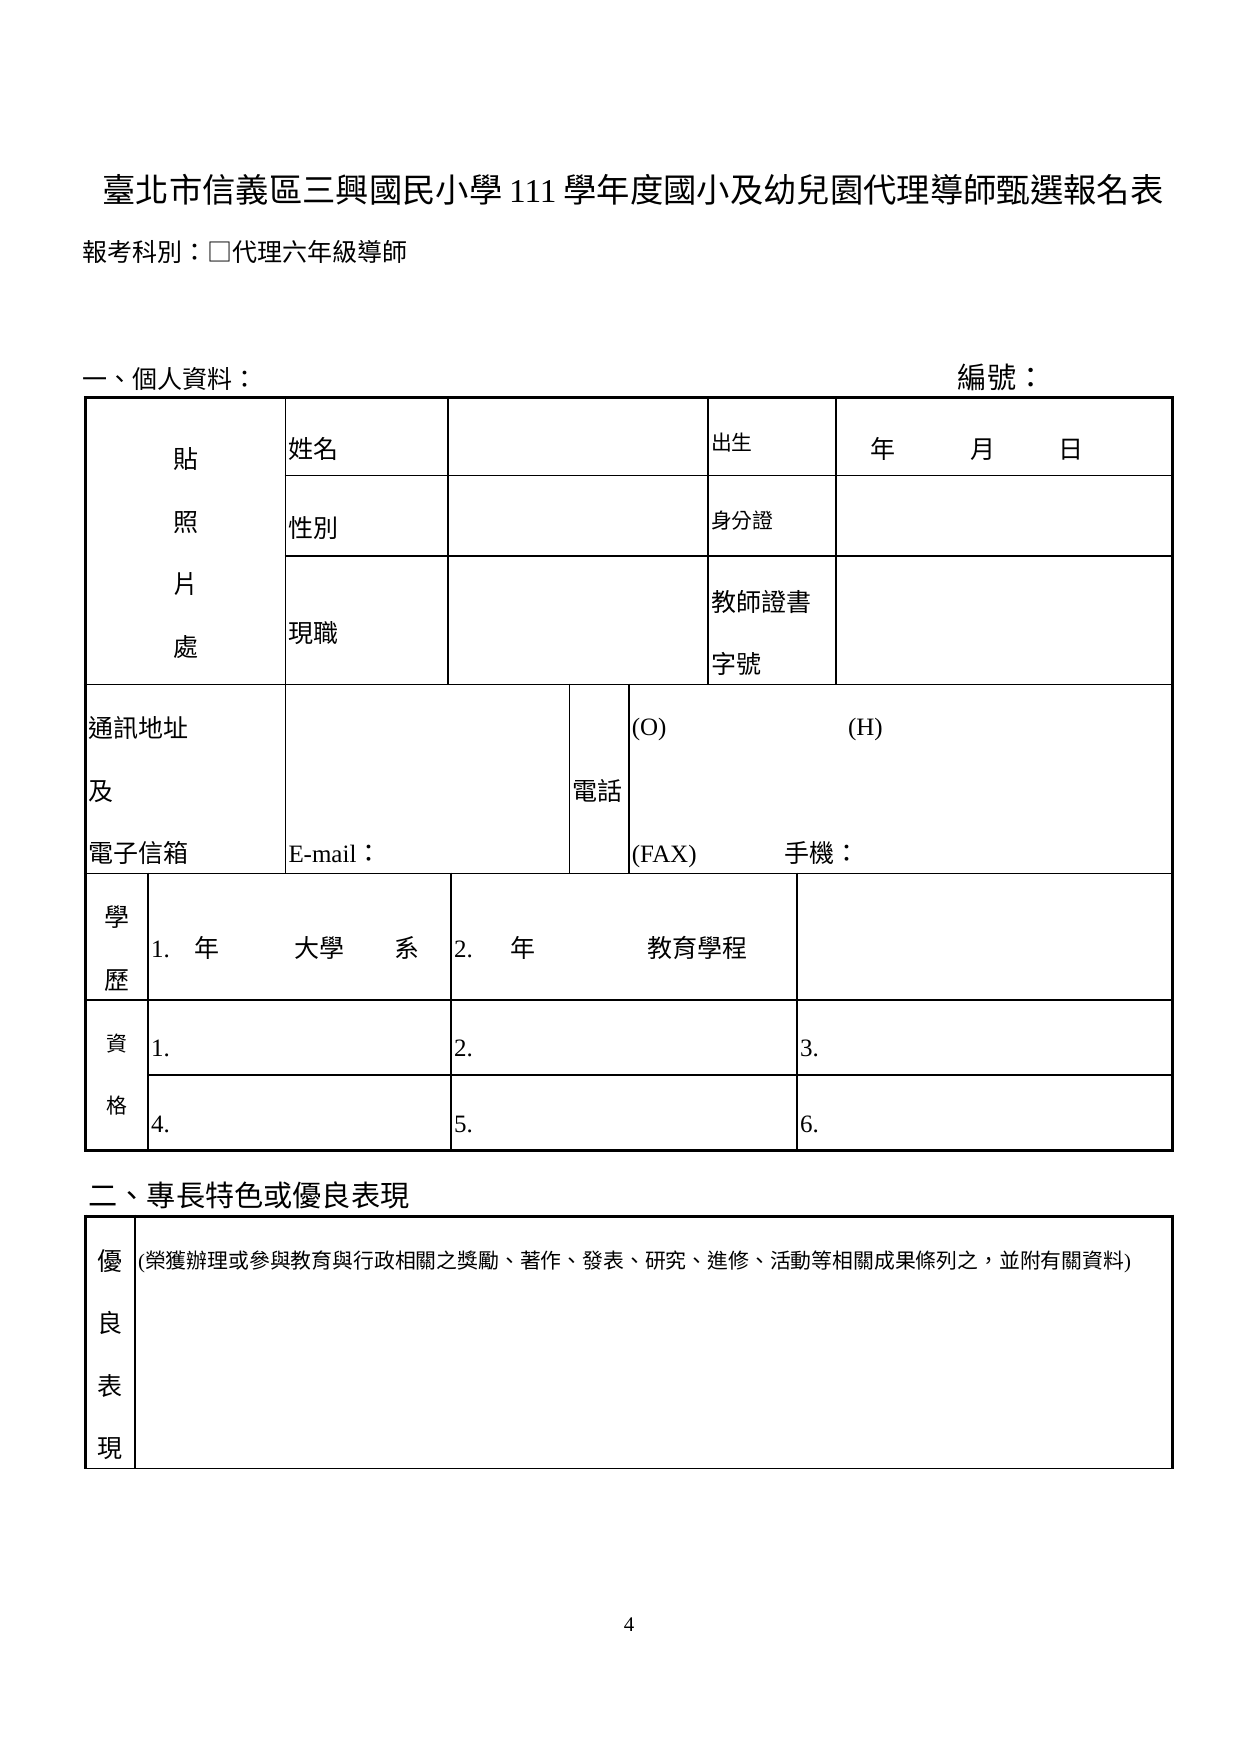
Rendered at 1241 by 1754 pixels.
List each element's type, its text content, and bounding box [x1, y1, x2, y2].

table_cell 二、專長特色或優良表現 [85, 1152, 1172, 1214]
text 報考科別：□代理六年級導師 [83, 209, 1175, 271]
table_cell (榮獲辦理或參與教育與行政相關之獎勵、著作、發表、研究、進修、活動等相關成果條列之，並附有關資料) [136, 1218, 1171, 1468]
table_header 姓名 [286, 399, 447, 475]
table_cell 1. 年 大學 系 [149, 874, 450, 999]
table_cell 2. [452, 1001, 796, 1074]
table_cell 2. 年 教育學程 [452, 874, 796, 999]
table_cell 通訊地址 及 電子信箱 [87, 685, 285, 873]
table_cell 1. [149, 1001, 450, 1074]
table_cell [798, 874, 1171, 999]
table_header 出生 年月日 [709, 399, 835, 475]
table_cell 4. [149, 1076, 450, 1149]
table_cell [837, 476, 1171, 555]
table_cell 性別 [286, 476, 447, 555]
table_cell 3. [798, 1001, 1171, 1074]
table_header 年 月 日 [837, 399, 1171, 475]
table_header [449, 399, 707, 475]
table_cell [449, 476, 707, 555]
table_header 貼 照 片 處 [87, 399, 285, 683]
table_cell 電話 [570, 685, 628, 873]
table_cell 身分證 字號 [709, 476, 835, 555]
table_cell 學 歷 [87, 874, 147, 999]
table_cell (H) (FAX) 手機： [630, 685, 1171, 873]
table_cell [449, 557, 707, 683]
table_cell 資格或經歷 [87, 1001, 147, 1149]
table_cell 教師證書字號 [709, 557, 835, 683]
table_cell 5. [452, 1076, 796, 1149]
table_cell 優 良 表 現 [87, 1218, 134, 1468]
table_cell 現職 [286, 557, 447, 683]
text 一、個人資料： 編號： [83, 334, 1225, 396]
table_cell E-mail： [286, 685, 569, 873]
table_cell 6. [798, 1076, 1171, 1149]
table_cell [837, 557, 1171, 683]
text 臺北市信義區三興國民小學111學年度國小及幼兒園代理導師甄選報名表 [83, 146, 1183, 209]
